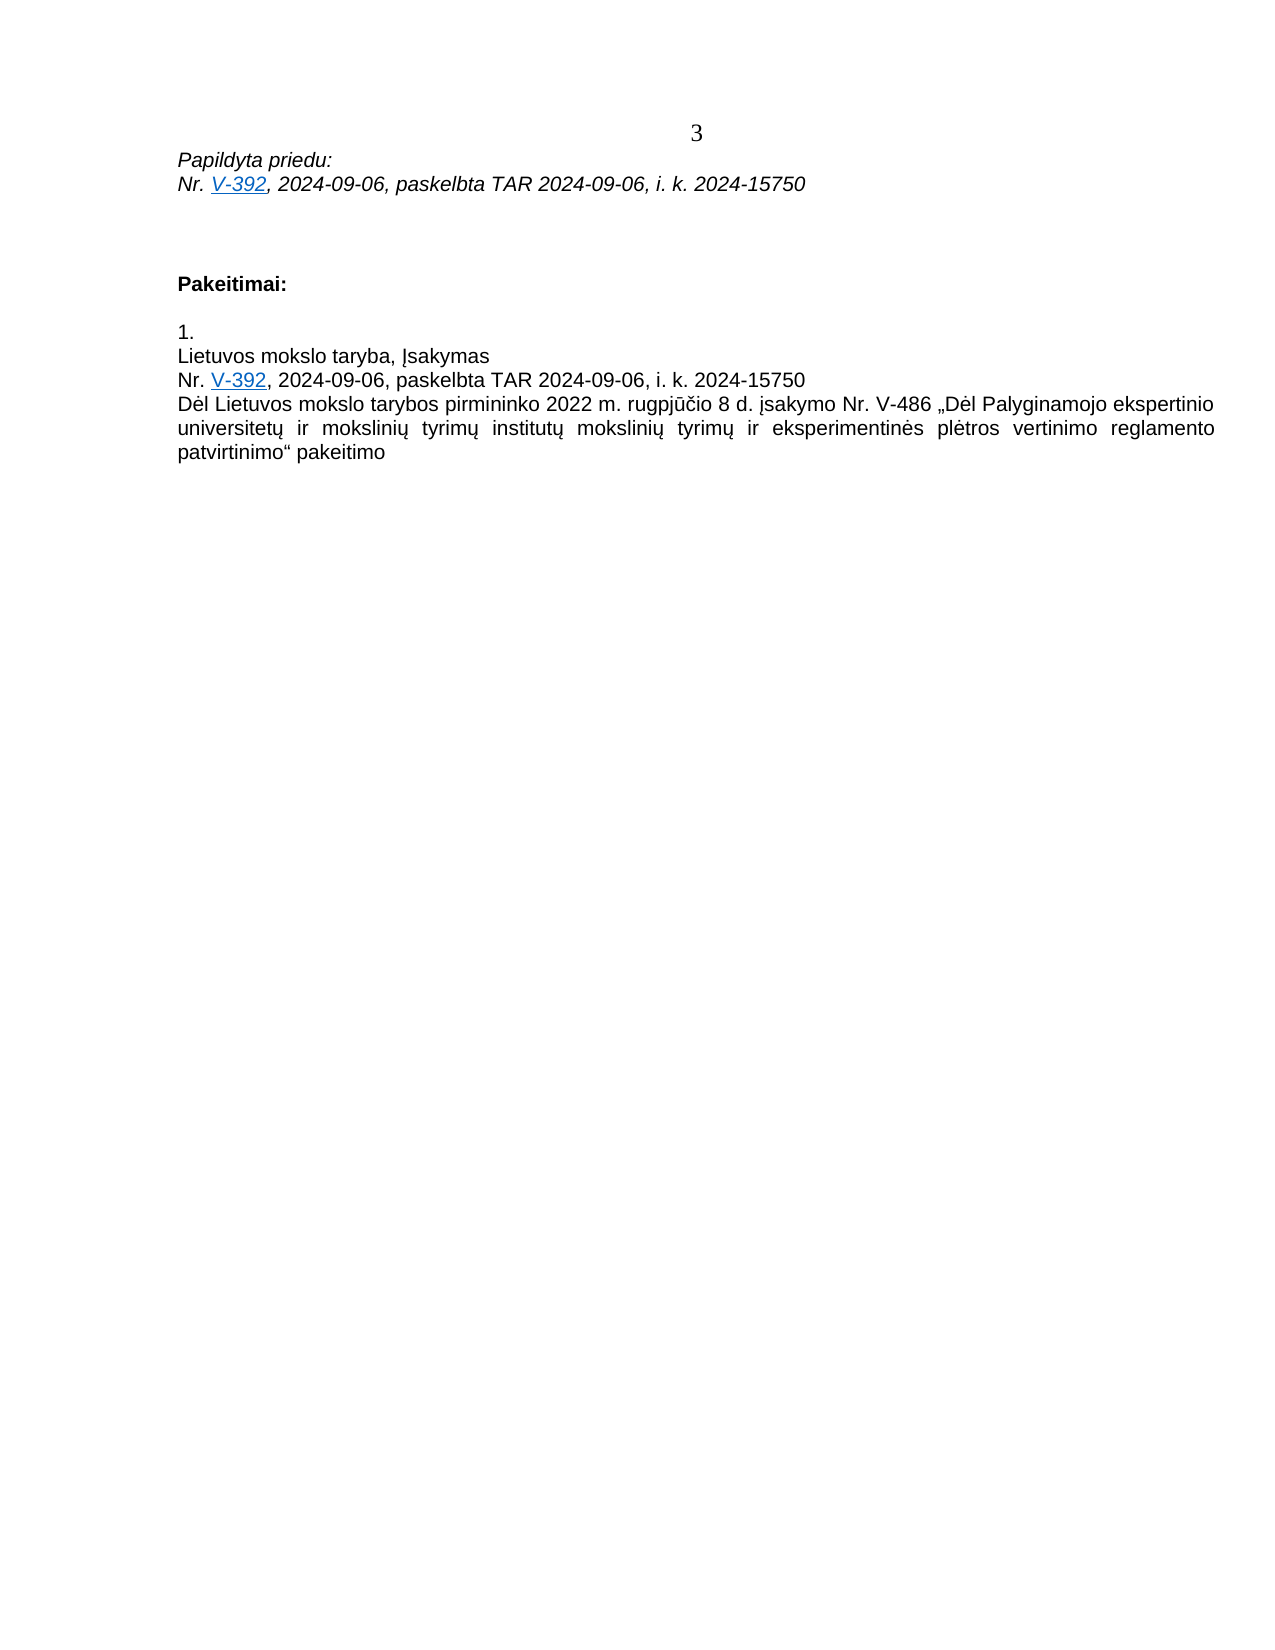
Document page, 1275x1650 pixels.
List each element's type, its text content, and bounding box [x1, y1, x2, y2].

text Papildyta priedu: [177, 148, 1216, 172]
text Nr. V-392, 2024-09-06, paskelbta TAR 2024-09-06, i. k. 2024-15750 [177, 368, 1216, 392]
text Nr. V-392, 2024-09-06, paskelbta TAR 2024-09-06, i. k. 2024-15750 [177, 172, 1216, 196]
text Dėl Lietuvos mokslo tarybos pirmininko 2022 m. rugpjūčio 8 d. įsakymo Nr. V-486 „Dėl Palyginamojo ekspertinio universitetų ir mokslinių tyrimų institutų mokslinių tyrimų ir eksperimentinės plėtros vertinimo reglamento patvirtinimo“ pakeitimo [177, 392, 1216, 464]
text Lietuvos mokslo taryba, Įsakymas [177, 344, 1216, 368]
text Pakeitimai: [177, 272, 1216, 296]
text 1. [177, 320, 1216, 344]
